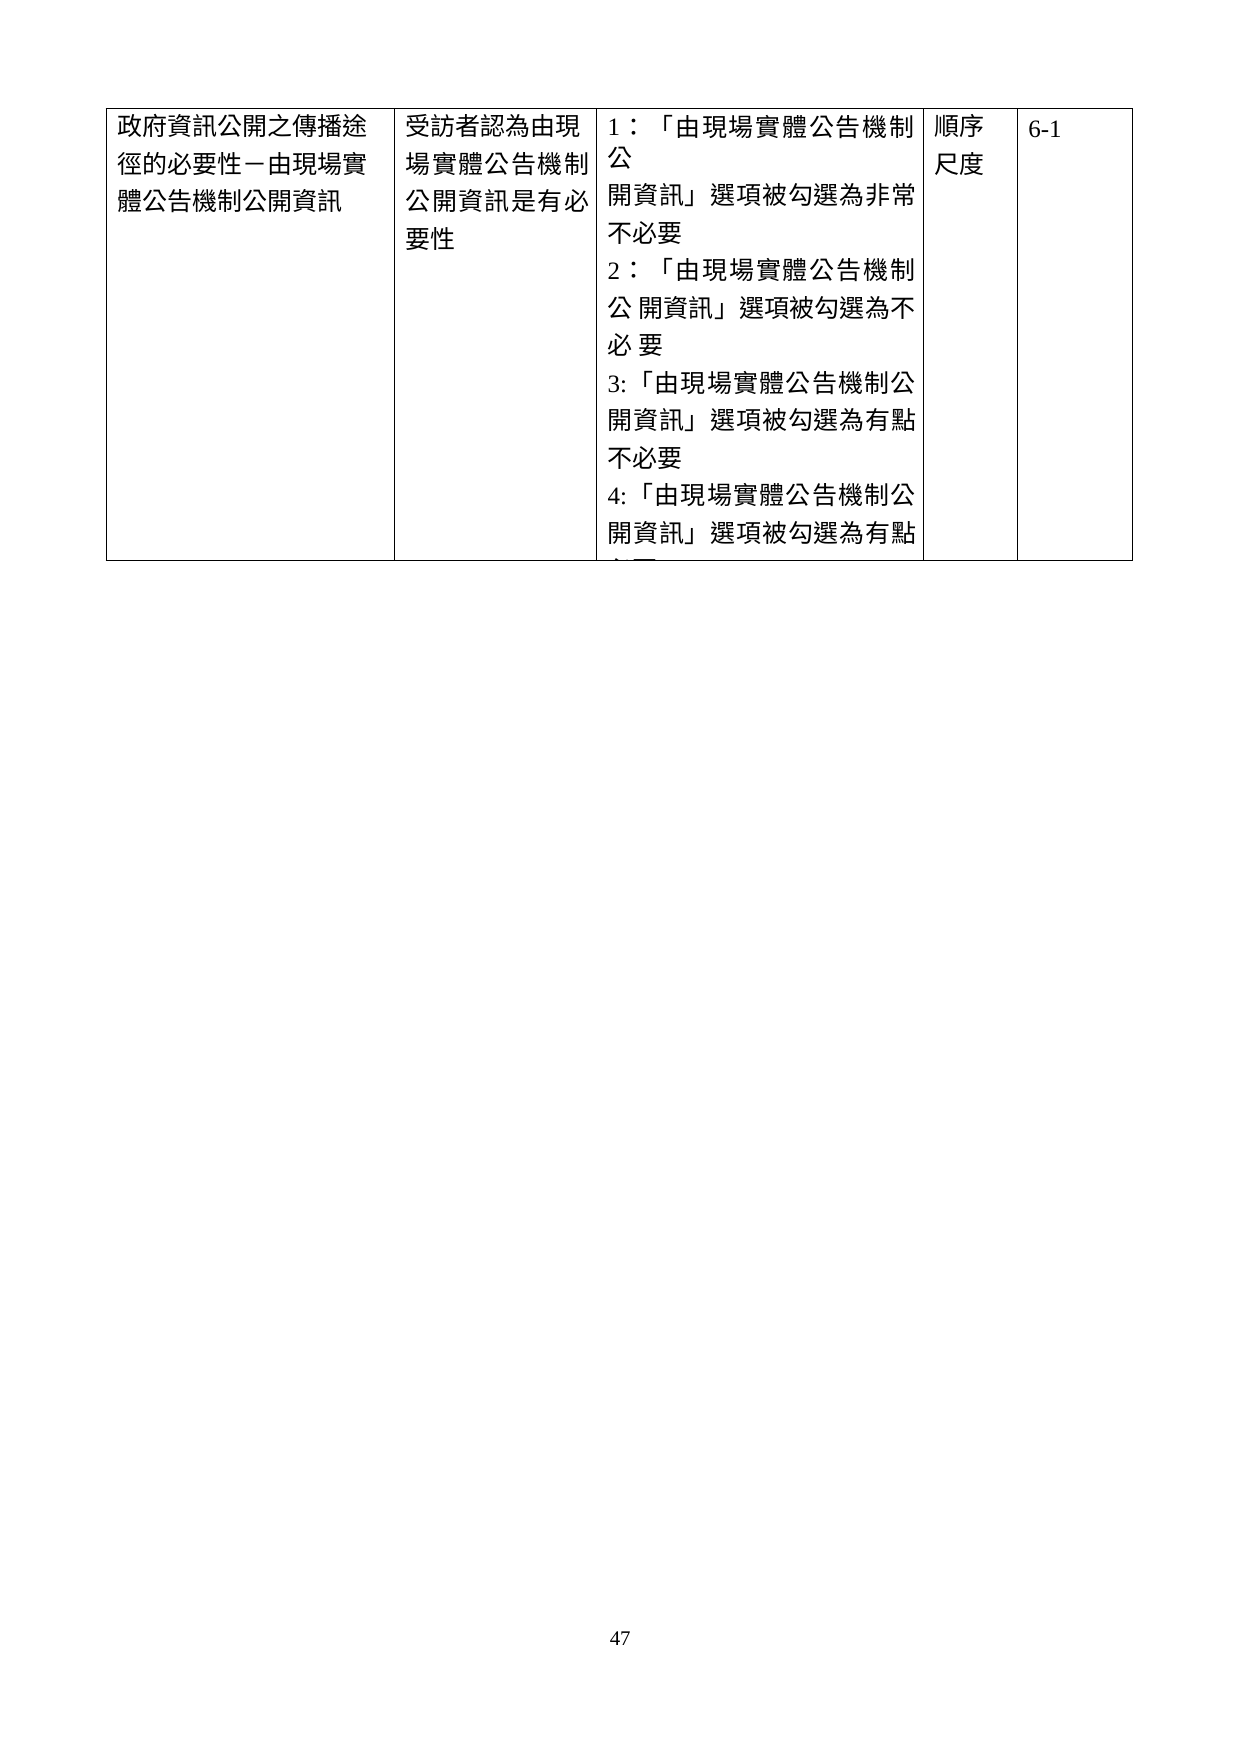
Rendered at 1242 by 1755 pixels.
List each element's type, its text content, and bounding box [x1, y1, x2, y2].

table_cell 順序 尺度 [924, 109, 1017, 559]
table_cell 1：「由現場實體公告機制公 開資訊」選項被勾選為非常 不必要 2：「由現場實體公告機制公 開資訊」選項被勾選為不必 要 3:「由現場實體公告機制公 開資訊」選項被勾選為有點 不必要 4:「由現場實體公告機制公 開資訊」選項被勾選為有點 必要 [597, 109, 923, 559]
table_cell 6-1 [1018, 109, 1132, 559]
table_cell 政府資訊公開之傳播途 徑的必要性－由現場實 體公告機制公開資訊 [107, 109, 394, 559]
table_cell 受訪者認為由現 場實體公告機制 公開資訊是有必 要性 [395, 109, 596, 559]
